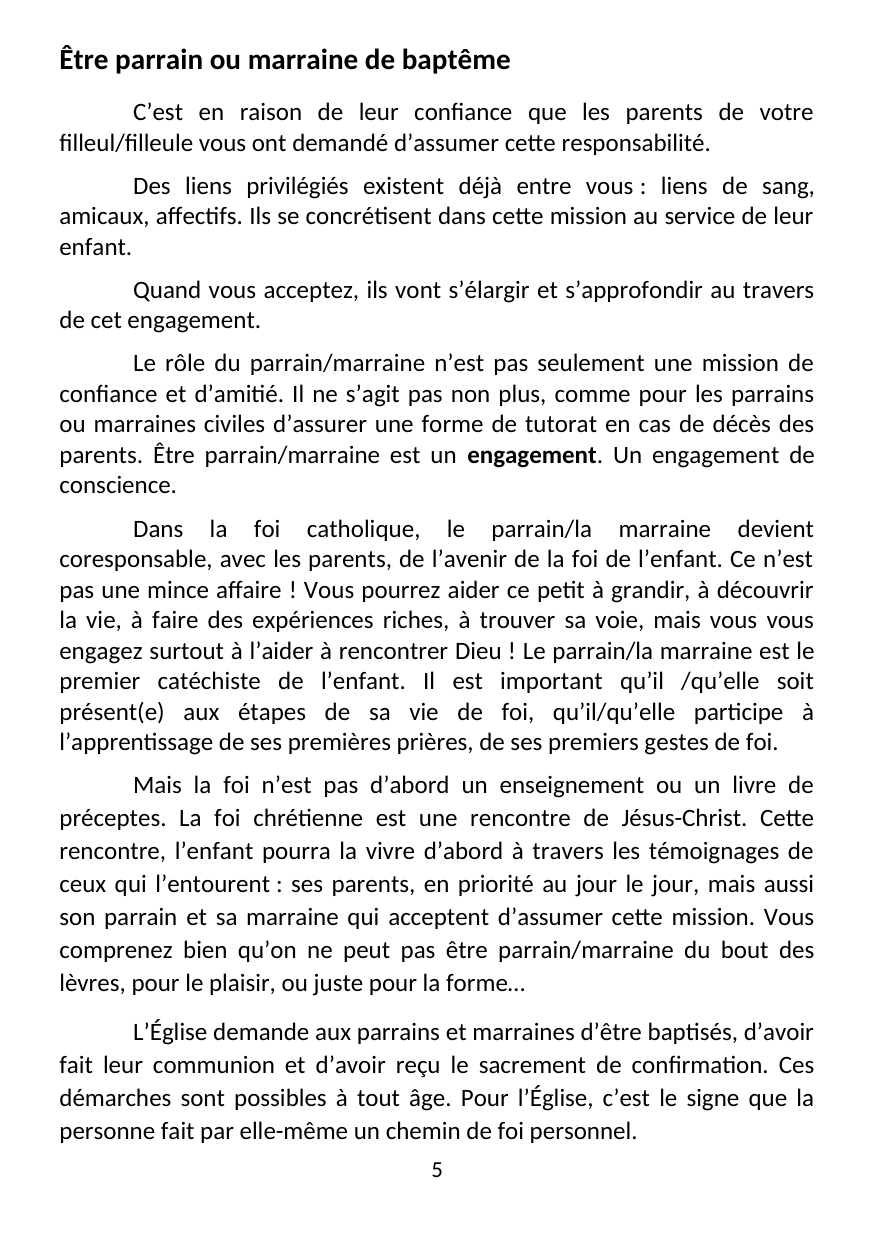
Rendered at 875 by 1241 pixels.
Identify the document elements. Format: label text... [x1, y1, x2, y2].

text Dans la foi catholique, le parrain/la marraine devient coresponsable, avec les parents, de l’avenir de la foi de l’enfant. Ce n’est pas une mince affaire ! Vous pourrez aider ce petit à grandir, à découvrir la vie, à faire des expériences riches, à trouver sa voie, mais vous vous engagez surtout à l’aider à rencontrer Dieu ! Le parrain/la marraine est le premier catéchiste de l’enfant. Il est important qu’il /qu’elle soit présent(e) aux étapes de sa vie de foi, qu’il/qu’elle participe à l’apprentissage de ses premières prières, de ses premiers gestes de foi. [59, 513, 815, 757]
text L’Église demande aux parrains et marraines d’être baptisés, d’avoir fait leur communion et d’avoir reçu le sacrement de confirmation. Ces démarches sont possibles à tout âge. Pour l’Église, c’est le signe que la personne fait par elle-même un chemin de foi personnel. [59, 1016, 815, 1146]
text Être parrain ou marraine de baptême [59, 41, 815, 77]
text Des liens privilégiés existent déjà entre vous : liens de sang, amicaux, affectifs. Ils se concrétisent dans cette mission au service de leur enfant. [59, 170, 815, 262]
text Quand vous acceptez, ils vont s’élargir et s’approfondir au travers de cet engagement. [59, 274, 815, 335]
text Le rôle du parrain/marraine n’est pas seulement une mission de confiance et d’amitié. Il ne s’agit pas non plus, comme pour les parrains ou marraines civiles d’assurer une forme de tutorat en cas de décès des parents. Être parrain/marraine est un engagement. Un engagement de conscience. [59, 348, 815, 500]
text Mais la foi n’est pas d’abord un enseignement ou un livre de préceptes. La foi chrétienne est une rencontre de Jésus-Christ. Cette rencontre, l’enfant pourra la vivre d’abord à travers les témoignages de ceux qui l’entourent : ses parents, en priorité au jour le jour, mais aussi son parrain et sa marraine qui acceptent d’assumer cette mission. Vous comprenez bien qu’on ne peut pas être parrain/marraine du bout des lèvres, pour le plaisir, ou juste pour la forme… [59, 769, 815, 997]
text C’est en raison de leur confiance que les parents de votre filleul/filleule vous ont demandé d’assumer cette responsabilité. [59, 96, 815, 157]
